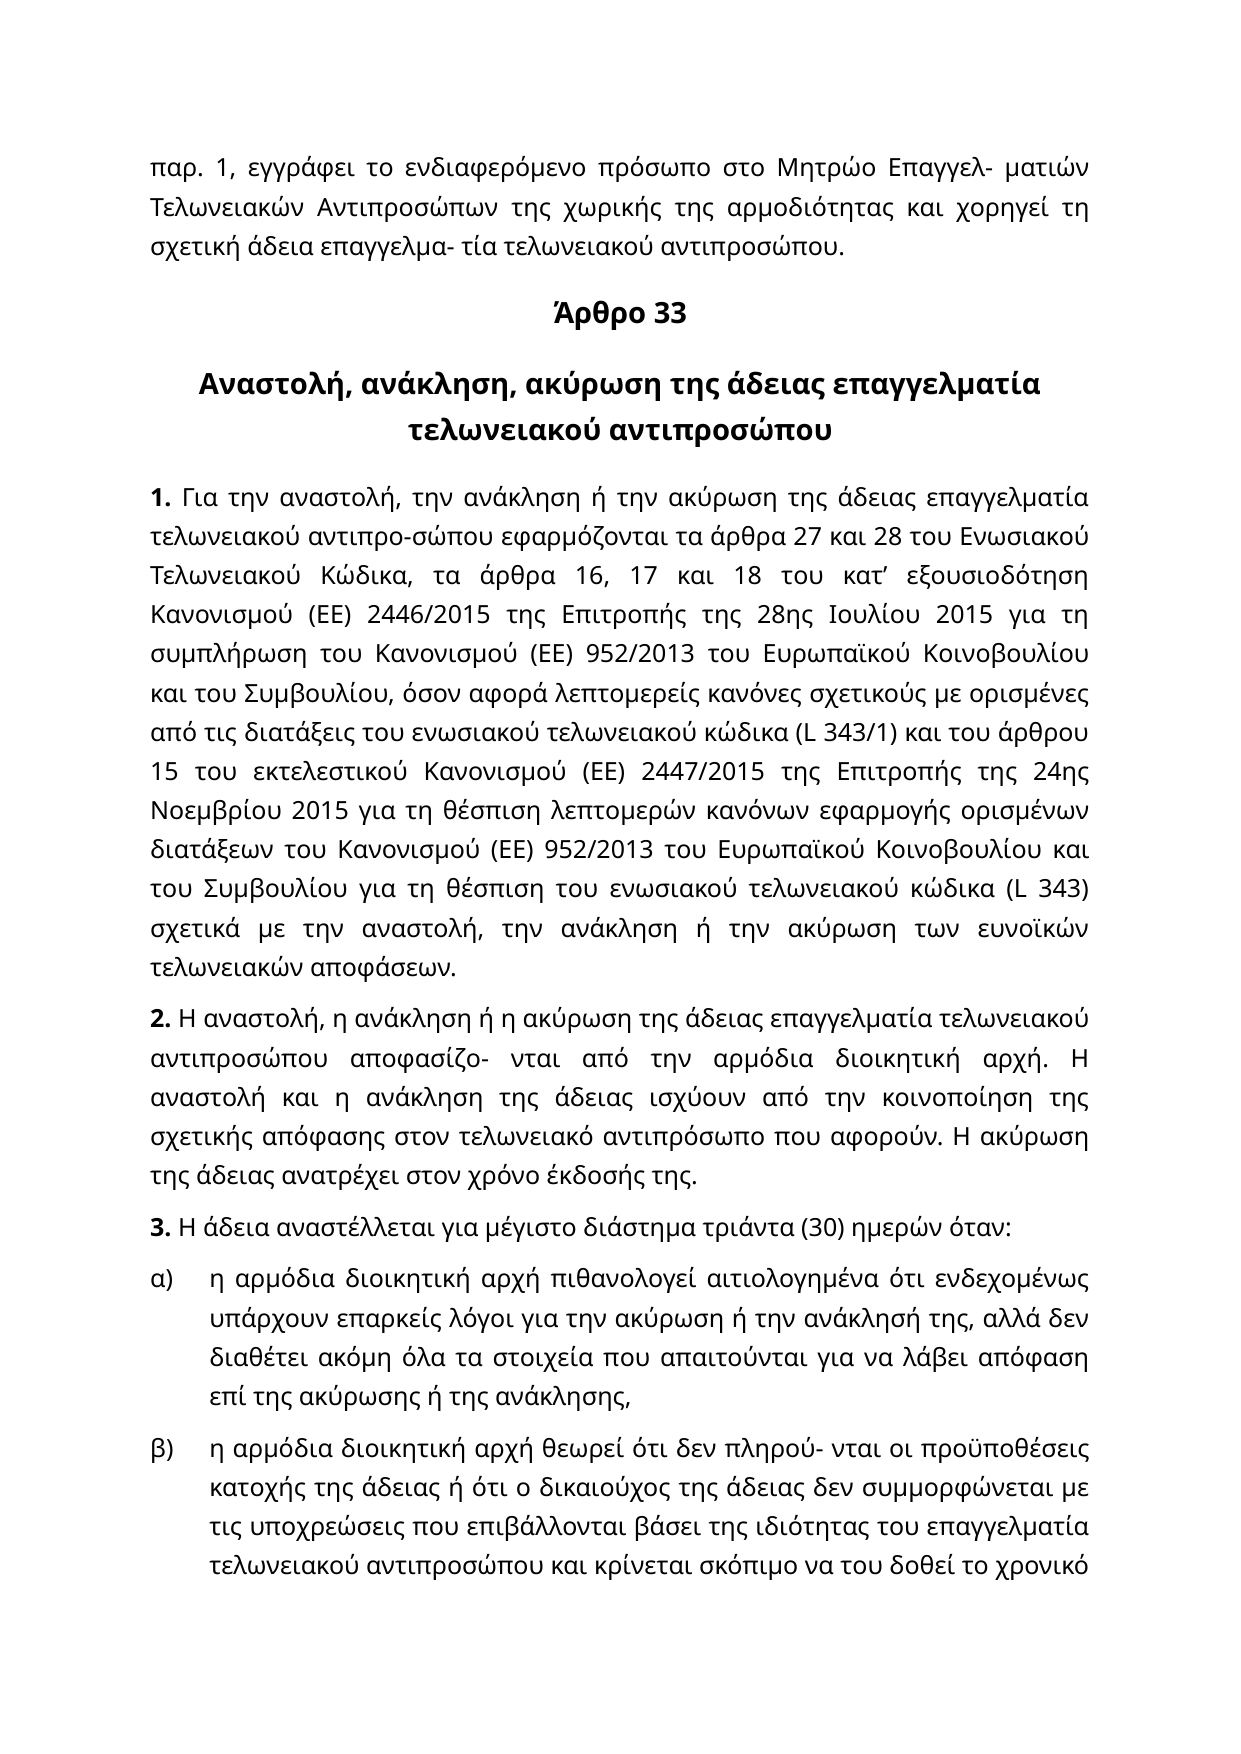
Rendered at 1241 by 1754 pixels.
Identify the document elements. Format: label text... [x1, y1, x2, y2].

text 1. Για την αναστολή, την ανάκληση ή την ακύρωση της άδειας επαγγελματία τελωνειακού αντιπρο-σώπου εφαρμόζονται τα άρθρα 27 και 28 του Ενωσιακού Τελωνειακού Κώδικα, τα άρθρα 16, 17 και 18 του κατ’ εξουσιοδότηση Κανονισμού (ΕΕ) 2446/2015 της Επιτροπής της 28ης Ιουλίου 2015 για τη συμπλήρωση του Κανονισμού (ΕΕ) 952/2013 του Ευρωπαϊκού Κοινοβουλίου και του Συμβουλίου, όσον αφορά λεπτομερείς κανόνες σχετικούς με ορισμένες από τις διατάξεις του ενωσιακού τελωνειακού κώδικα (L 343/1) και του άρθρου 15 του εκτελεστικού Κανονισμού (ΕΕ) 2447/2015 της Επιτροπής της 24ης Νοεμβρίου 2015 για τη θέσπιση λεπτομερών κανόνων εφαρμογής ορισμένων διατάξεων του Κανονισμού (ΕΕ) 952/2013 του Ευρωπαϊκού Κοινοβουλίου και του Συμβουλίου για τη θέσπιση του ενωσιακού τελωνειακού κώδικα (L 343) σχετικά με την αναστολή, την ανάκληση ή την ακύρωση των ευνοϊκών τελωνειακών αποφάσεων. [150, 479, 1090, 983]
text παρ. 1, εγγράφει το ενδιαφερόμενο πρόσωπο στο Μητρώο Επαγγελ- ματιών Τελωνειακών Αντιπροσώπων της χωρικής της αρμοδιότητας και χορηγεί τη σχετική άδεια επαγγελμα- τία τελωνειακού αντιπροσώπου. [150, 150, 1090, 262]
text 2. Η αναστολή, η ανάκληση ή η ακύρωση της άδειας επαγγελματία τελωνειακού αντιπροσώπου αποφασίζο- νται από την αρμόδια διοικητική αρχή. Η αναστολή και η ανάκληση της άδειας ισχύουν από την κοινοποίηση της σχετικής απόφασης στον τελωνειακό αντιπρόσωπο που αφορούν. Η ακύρωση της άδειας ανατρέχει στον χρόνο έκδοσής της. [150, 1001, 1090, 1192]
subtitle Άρθρο 33 [150, 292, 1090, 332]
list β) η αρμόδια διοικητική αρχή θεωρεί ότι δεν πληρού- νται οι προϋποθέσεις κατοχής της άδειας ή ότι ο δικαιούχος της άδειας δεν συμμορφώνεται με τις υποχρεώσεις που επιβάλλονται βάσει της ιδιότητας του επαγγελματία τελωνειακού αντιπροσώπου και κρίνεται σκόπιμο να του δοθεί το χρονικό [150, 1430, 1090, 1582]
subtitle Αναστολή, ανάκληση, ακύρωση της άδειας επαγγελματία τελωνειακού αντιπροσώπου [150, 363, 1090, 448]
list α) η αρμόδια διοικητική αρχή πιθανολογεί αιτιολογημένα ότι ενδεχομένως υπάρχουν επαρκείς λόγοι για την ακύρωση ή την ανάκλησή της, αλλά δεν διαθέτει ακόμη όλα τα στοιχεία που απαιτούνται για να λάβει απόφαση επί της ακύρωσης ή της ανάκλησης, [150, 1261, 1090, 1413]
text 3. Η άδεια αναστέλλεται για μέγιστο διάστημα τριάντα (30) ημερών όταν: [150, 1209, 1090, 1243]
